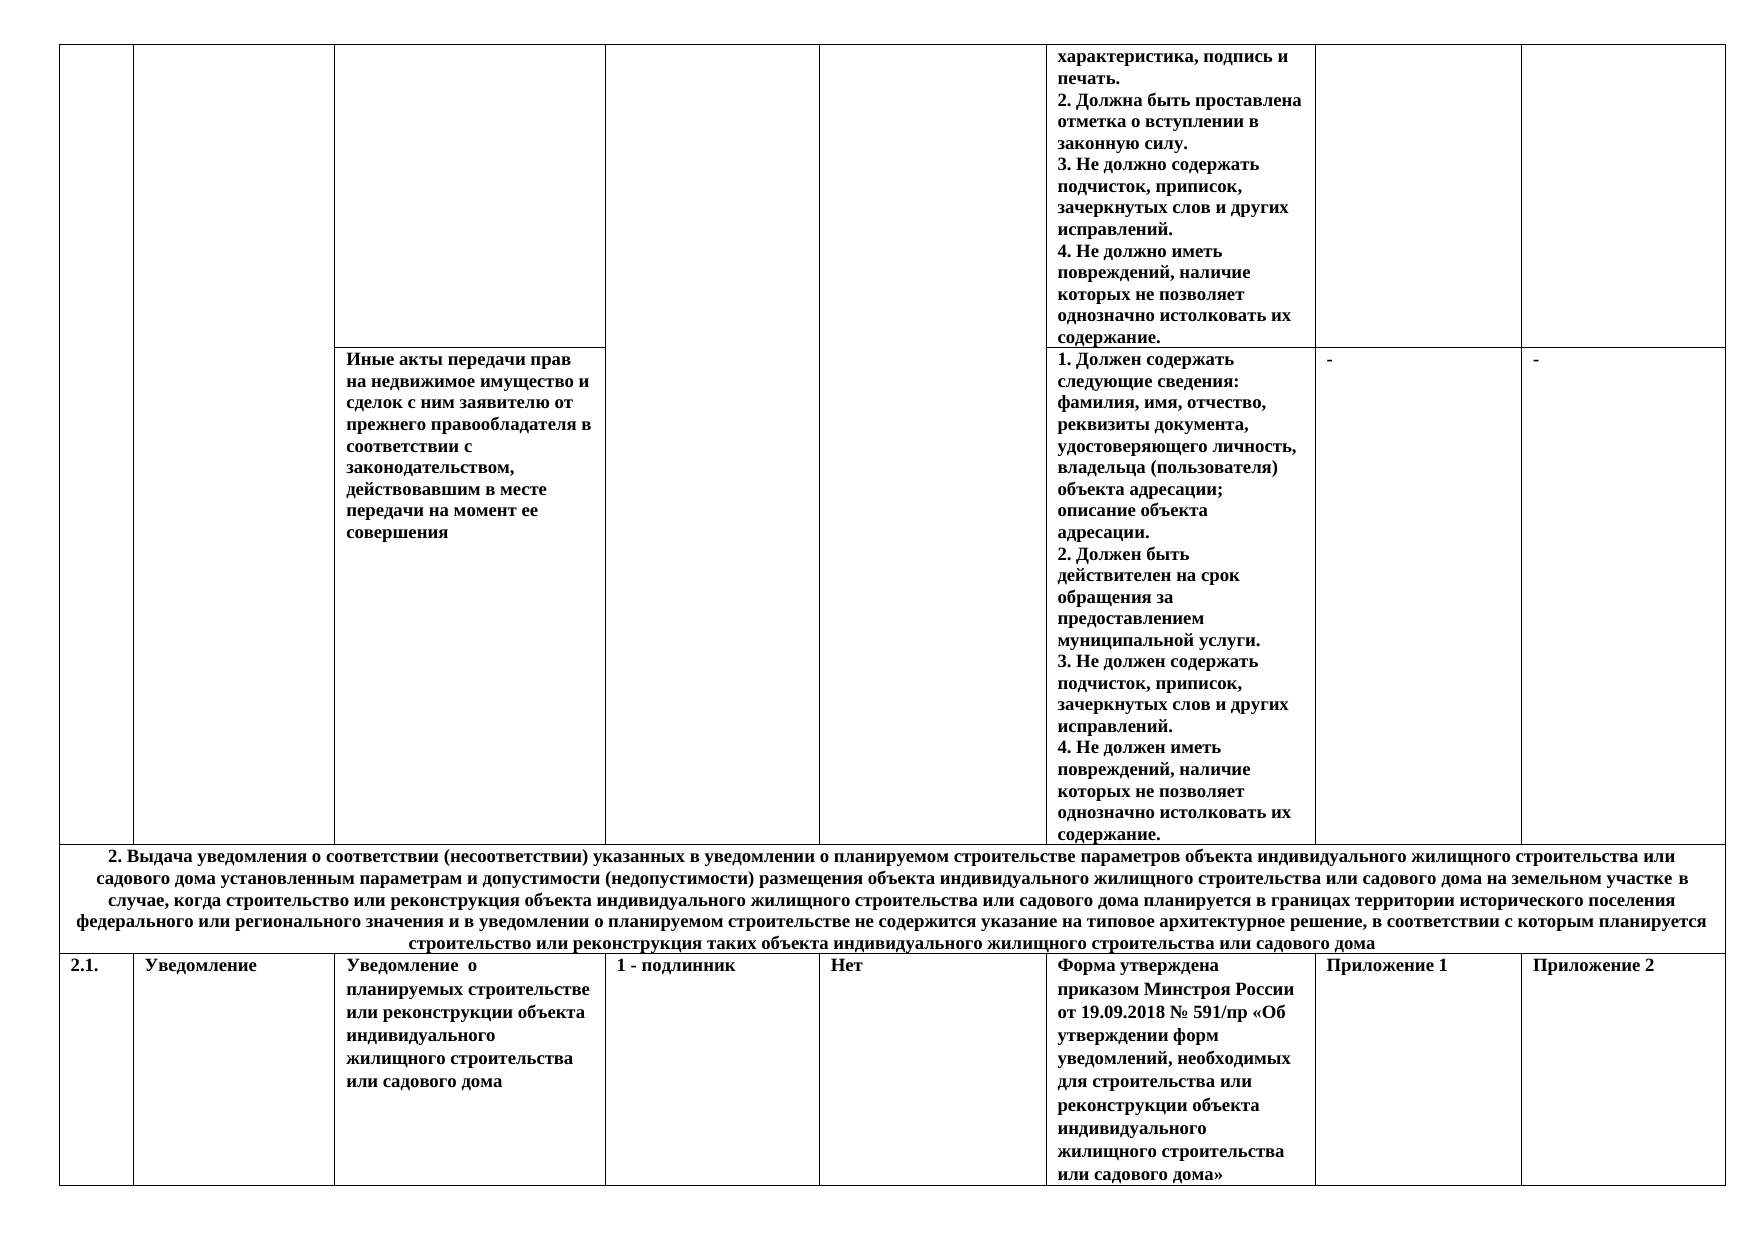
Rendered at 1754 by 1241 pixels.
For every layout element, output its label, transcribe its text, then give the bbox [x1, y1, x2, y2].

table_cell - [1316, 45, 1521, 347]
table_cell Уведомление [134, 954, 334, 1185]
table_cell - [1316, 348, 1521, 844]
table_cell Приложение 2 [1522, 954, 1725, 1185]
table_cell Приложение 1 [1316, 954, 1521, 1185]
table_cell - [1522, 348, 1725, 844]
table_cell Уведомление о планируемых строительстве или реконструкции объекта индивидуального жилищного строительства или садового дома [335, 954, 605, 1185]
table_cell Иные акты передачи прав на недвижимое имущество и сделок с ним заявителю от прежнего правообладателя в соответствии с законодательством, действовавшим в месте передачи на момент ее совершения [335, 348, 605, 844]
table_cell характеристика, подпись и печать. 2. Должна быть проставлена отметка о вступлении в законную силу. 3. Не должно содержать подчисток, приписок, зачеркнутых слов и других исправлений. 4. Не должно иметь повреждений, наличие которых не позволяет однозначно истолковать их содержание. [1047, 45, 1315, 347]
table_cell Форма утверждена приказом Минстроя России от 19.09.2018 № 591/пр «Об утверждении форм уведомлений, необходимых для строительства или реконструкции объекта индивидуального жилищного строительства или садового дома» [1047, 954, 1315, 1185]
table_cell - [1522, 45, 1725, 347]
table_cell 1. Должен содержать следующие сведения: фамилия, имя, отчество, реквизиты документа, удостоверяющего личность, владельца (пользователя) объекта адресации; описание объекта адресации. 2. Должен быть действителен на срок обращения за предоставлением муниципальной услуги. 3. Не должен содержать подчисток, приписок, зачеркнутых слов и других исправлений. 4. Не должен иметь повреждений, наличие которых не позволяет однозначно истолковать их содержание. [1047, 348, 1315, 844]
table_cell 2.1. [60, 954, 133, 1185]
table_cell [335, 45, 605, 347]
table_cell 2. Выдача уведомления о соответствии (несоответствии) указанных в уведомлении о планируемом строительстве параметров объекта индивидуального жилищного строительства или садового дома установленным параметрам и допустимости (недопустимости) размещения объекта индивидуального жилищного строительства или садового дома на земельном участке в случае, когда строительство или реконструкция объекта индивидуального жилищного строительства или садового дома планируется в границах территории исторического поселения федерального или регионального значения и в уведомлении о планируемом строительстве не содержится указание на типовое архитектурное решение, в соответствии с которым планируется строительство или реконструкция таких объекта индивидуального жилищного строительства или садового дома [60, 845, 1725, 953]
table_cell Нет [820, 954, 1046, 1185]
table_cell 1 - подлинник [606, 954, 819, 1185]
